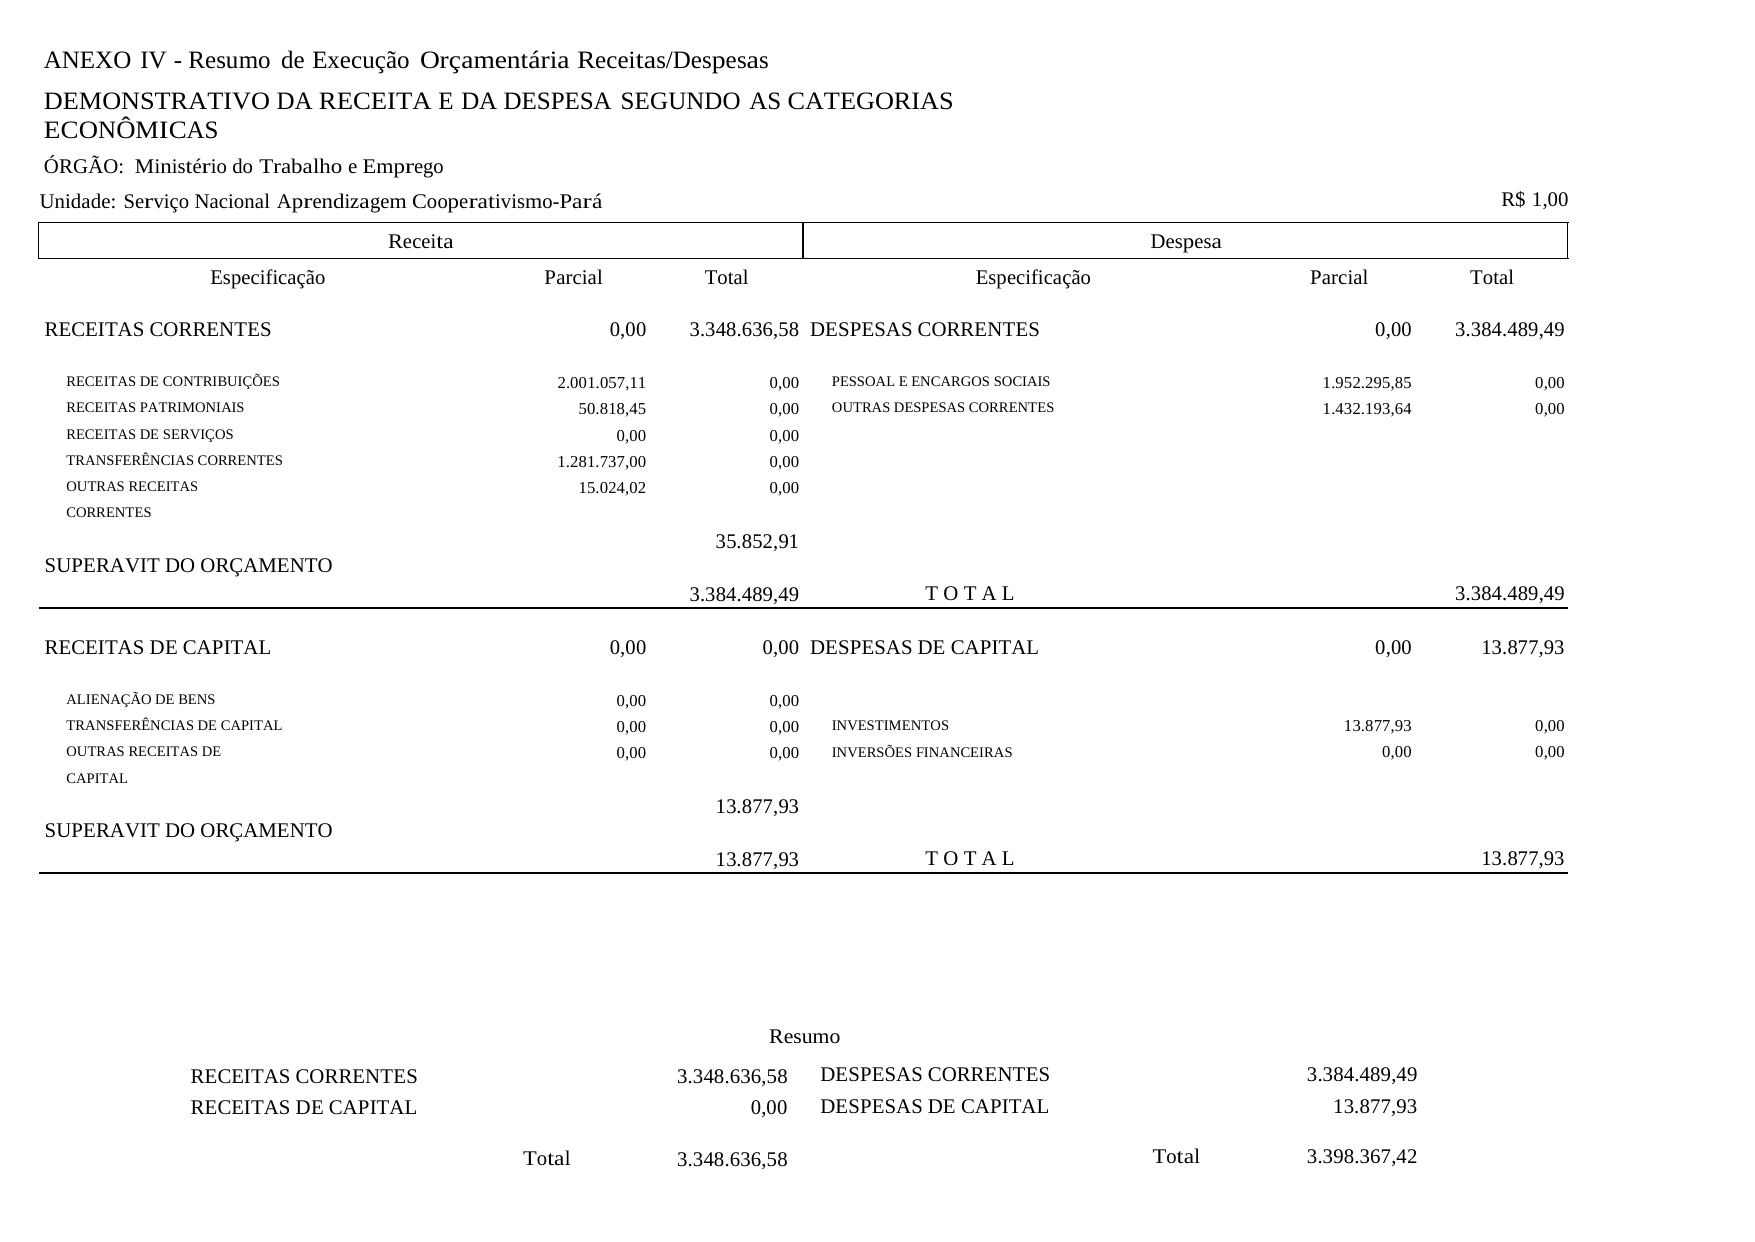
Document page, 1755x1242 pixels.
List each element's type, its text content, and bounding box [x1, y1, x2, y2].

text DEMONSTRATIVO DA RECEITA E DA DESPESA SEGUNDO AS CATEGORIAS ECONÔMICAS [44, 86, 1133, 143]
table_header [1101, 1055, 1253, 1092]
table_cell 0,00 0,00 0,00 0,00 13.877,93 13.877,93 [649, 609, 803, 872]
table_cell Total 3.384.489,49 0,00 0,00 3.384.489,49 [1415, 259, 1568, 607]
table_cell DESPESAS DE CAPITAL [804, 1092, 1101, 1133]
table_cell 0,00 [623, 1092, 803, 1133]
table_header 3.348.636,58 [623, 1055, 803, 1092]
table_cell 0,00 13.877,93 0,00 [1261, 609, 1414, 872]
table_cell Especificação DESPESAS CORRENTES PESSOAL E ENCARGOS SOCIAIS OUTRAS DESPESAS CORRENTES T O T A L [803, 259, 1261, 607]
text Unidade: Serviço Nacional Aprendizagem Cooperativismo-Pará [39, 189, 1127, 213]
table_cell DESPESAS DE CAPITAL INVESTIMENTOS INVERSÕES FINANCEIRAS T O T A L [803, 609, 1261, 872]
table_cell [469, 1092, 623, 1133]
text R$ 1,00 [1501, 187, 1579, 209]
table_cell Parcial 0,00 1.952.295,85 1.432.193,64 [1261, 259, 1414, 607]
table_header Receita [39, 223, 802, 258]
text ÓRGÃO: Ministério do Trabalho e Emprego [44, 154, 1127, 178]
table_cell [1101, 1092, 1253, 1133]
table_header RECEITAS CORRENTES [186, 1055, 469, 1092]
table_header [469, 1055, 623, 1092]
table_cell 13.877,93 0,00 0,00 13.877,93 [1415, 609, 1568, 872]
table_cell 13.877,93 [1253, 1092, 1421, 1133]
table_header 3.384.489,49 [1253, 1055, 1421, 1092]
text Resumo [765, 1023, 844, 1048]
table_cell Especificação RECEITAS CORRENTES RECEITAS DE CONTRIBUIÇÕES RECEITAS PATRIMONIAIS RECEITAS DE SERVIÇOS TRANSFERÊNCIAS CORRENTES OUTRAS RECEITAS CORRENTES SUPERAVIT DO ORÇAMENTO CORRENTE T O T A L [39, 259, 496, 607]
table_cell RECEITAS DE CAPITAL [186, 1092, 469, 1133]
table_cell Parcial 0,00 2.001.057,11 50.818,45 0,00 1.281.737,00 15.024,02 [496, 259, 649, 607]
table_header DESPESAS CORRENTES [804, 1055, 1101, 1092]
table_cell 3.348.636,58 [623, 1134, 803, 1181]
table_cell [804, 1134, 1101, 1181]
table_cell [186, 1134, 469, 1181]
text ANEXO IV - Resumo de Execução Orçamentária Receitas/Despesas [44, 45, 1579, 72]
table_cell 0,00 0,00 0,00 0,00 [496, 609, 649, 872]
table_cell RECEITAS DE CAPITAL ALIENAÇÃO DE BENS TRANSFERÊNCIAS DE CAPITAL OUTRAS RECEITAS DE CAPITAL SUPERAVIT DO ORÇAMENTO CORRENTE T O T A L [39, 609, 496, 872]
table_cell Total 3.348.636,58 0,00 0,00 0,00 0,00 0,00 35.852,91 3.384.489,49 [649, 259, 803, 607]
table_cell Total [1101, 1134, 1253, 1181]
table_cell Total [469, 1134, 623, 1181]
table_cell 3.398.367,42 [1253, 1134, 1421, 1181]
table_header Despesa [804, 223, 1567, 258]
